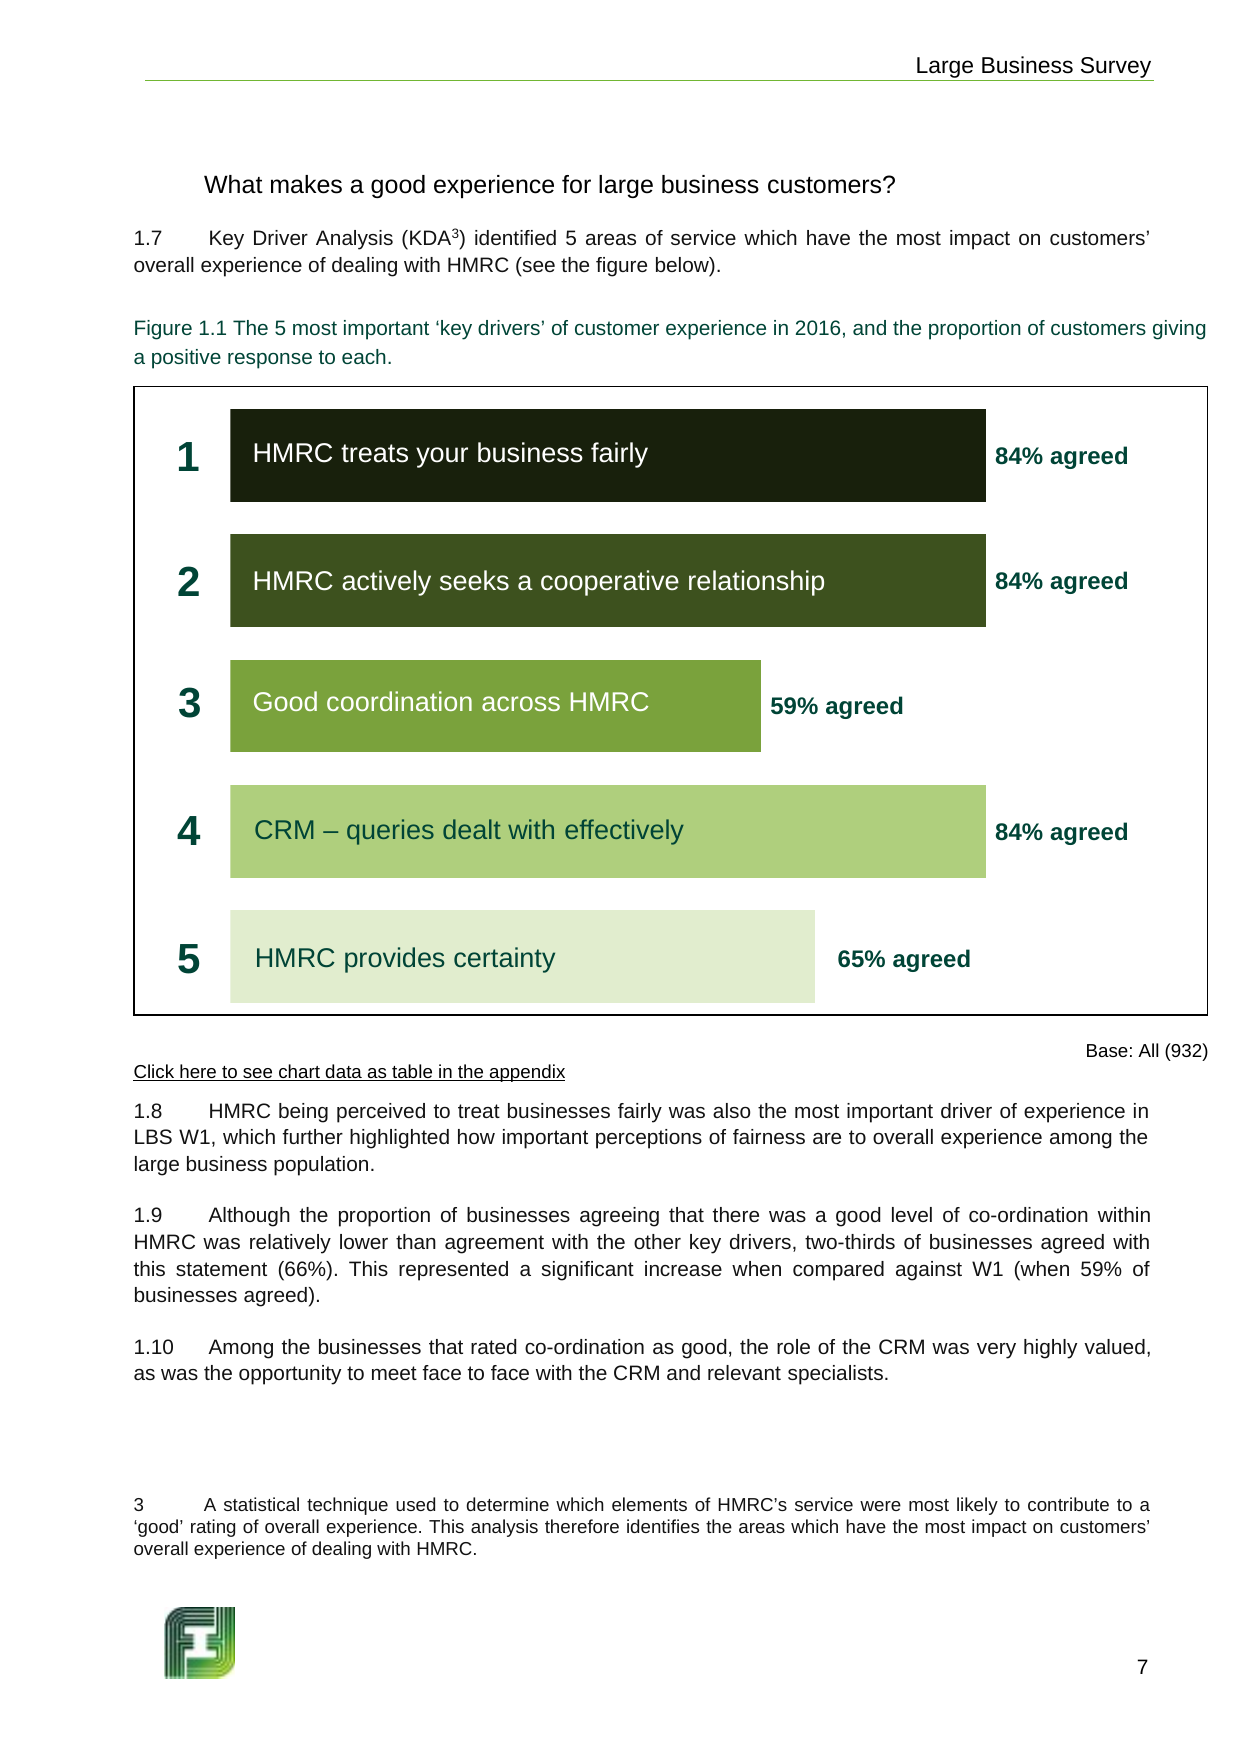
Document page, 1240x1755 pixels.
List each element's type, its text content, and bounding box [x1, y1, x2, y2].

list Among the businesses that rated co-ordination as good, the role of the CRM was very highly valued, as was the opportunity to meet face to face with the CRM and relevant specialists. [133, 1334, 1151, 1385]
list A statistical technique used to determine which elements of HMRC’s service were most likely to contribute to a ‘good’ rating of overall experience. This analysis therefore identifies the areas which have the most impact on customers’ overall experience of dealing with HMRC. [133, 1493, 1152, 1560]
text Base: All (932) [133, 1040, 1208, 1061]
list Key Driver Analysis (KDA3) identified 5 areas of service which have the most impact on customers’ overall experience of dealing with HMRC (see the figure below). [133, 226, 1151, 277]
subtitle What makes a good experience for large business customers? [204, 170, 1208, 199]
text Click here to see chart data as table in the appendix [133, 1061, 1208, 1083]
list Although the proportion of businesses agreeing that there was a good level of co-ordination within HMRC was relatively lower than agreement with the other key drivers, two-thirds of businesses agreed with this statement (66%). This represented a significant increase when compared against W1 (when 59% of businesses agreed). [133, 1203, 1151, 1307]
text Figure 1.1 The 5 most important ‘key drivers’ of customer experience in 2016, and the proportion of customers giving a positive response to each. [133, 316, 1208, 368]
list HMRC being perceived to treat businesses fairly was also the most important driver of experience in LBS W1, which further highlighted how important perceptions of fairness are to overall experience among the large business population. [133, 1098, 1151, 1176]
